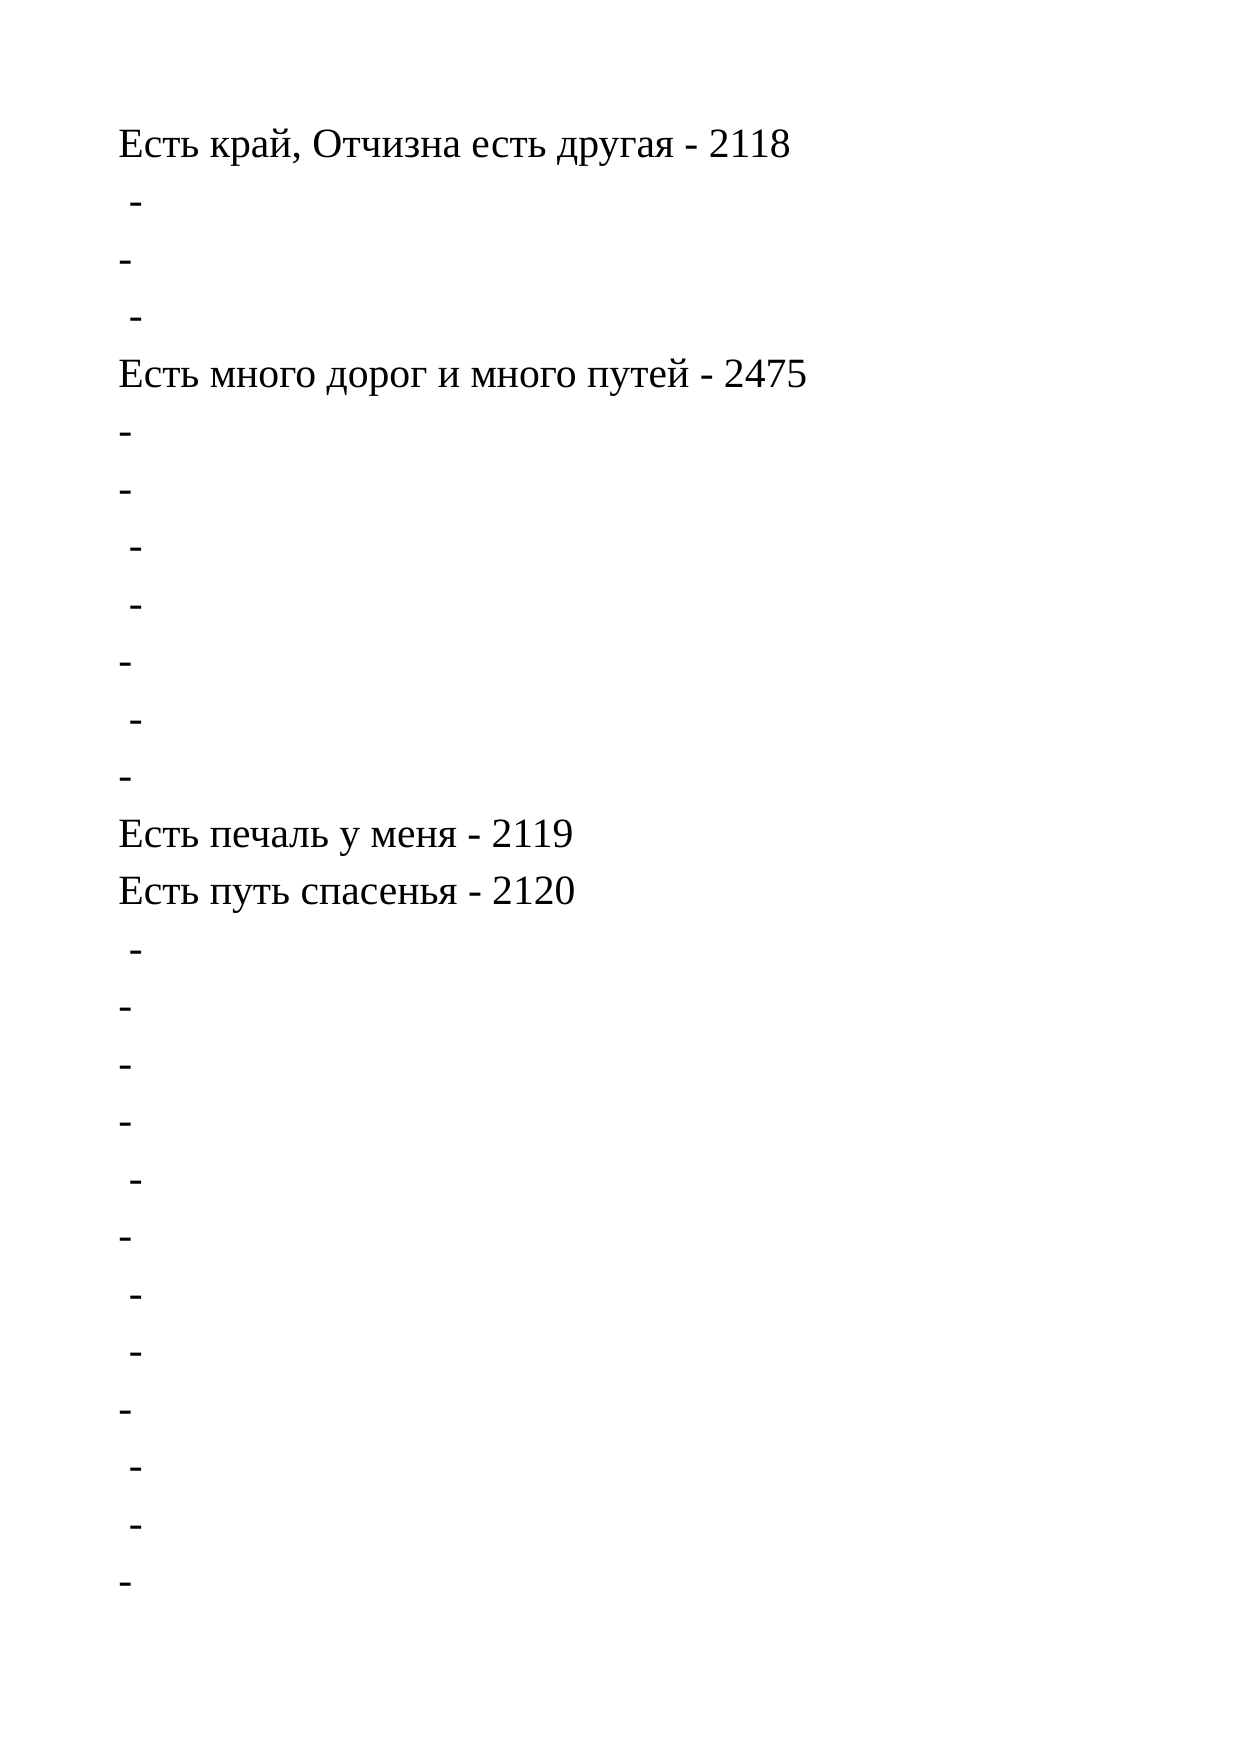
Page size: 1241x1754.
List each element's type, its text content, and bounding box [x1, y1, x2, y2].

text - - - - Есть край, Отчизна есть другая - 2118 - - - Есть много дорог и много путей - 2475 - - - - - - - Есть печаль у меня - 2119 Есть путь спасенья - 2120 [118, 118, 1122, 1603]
